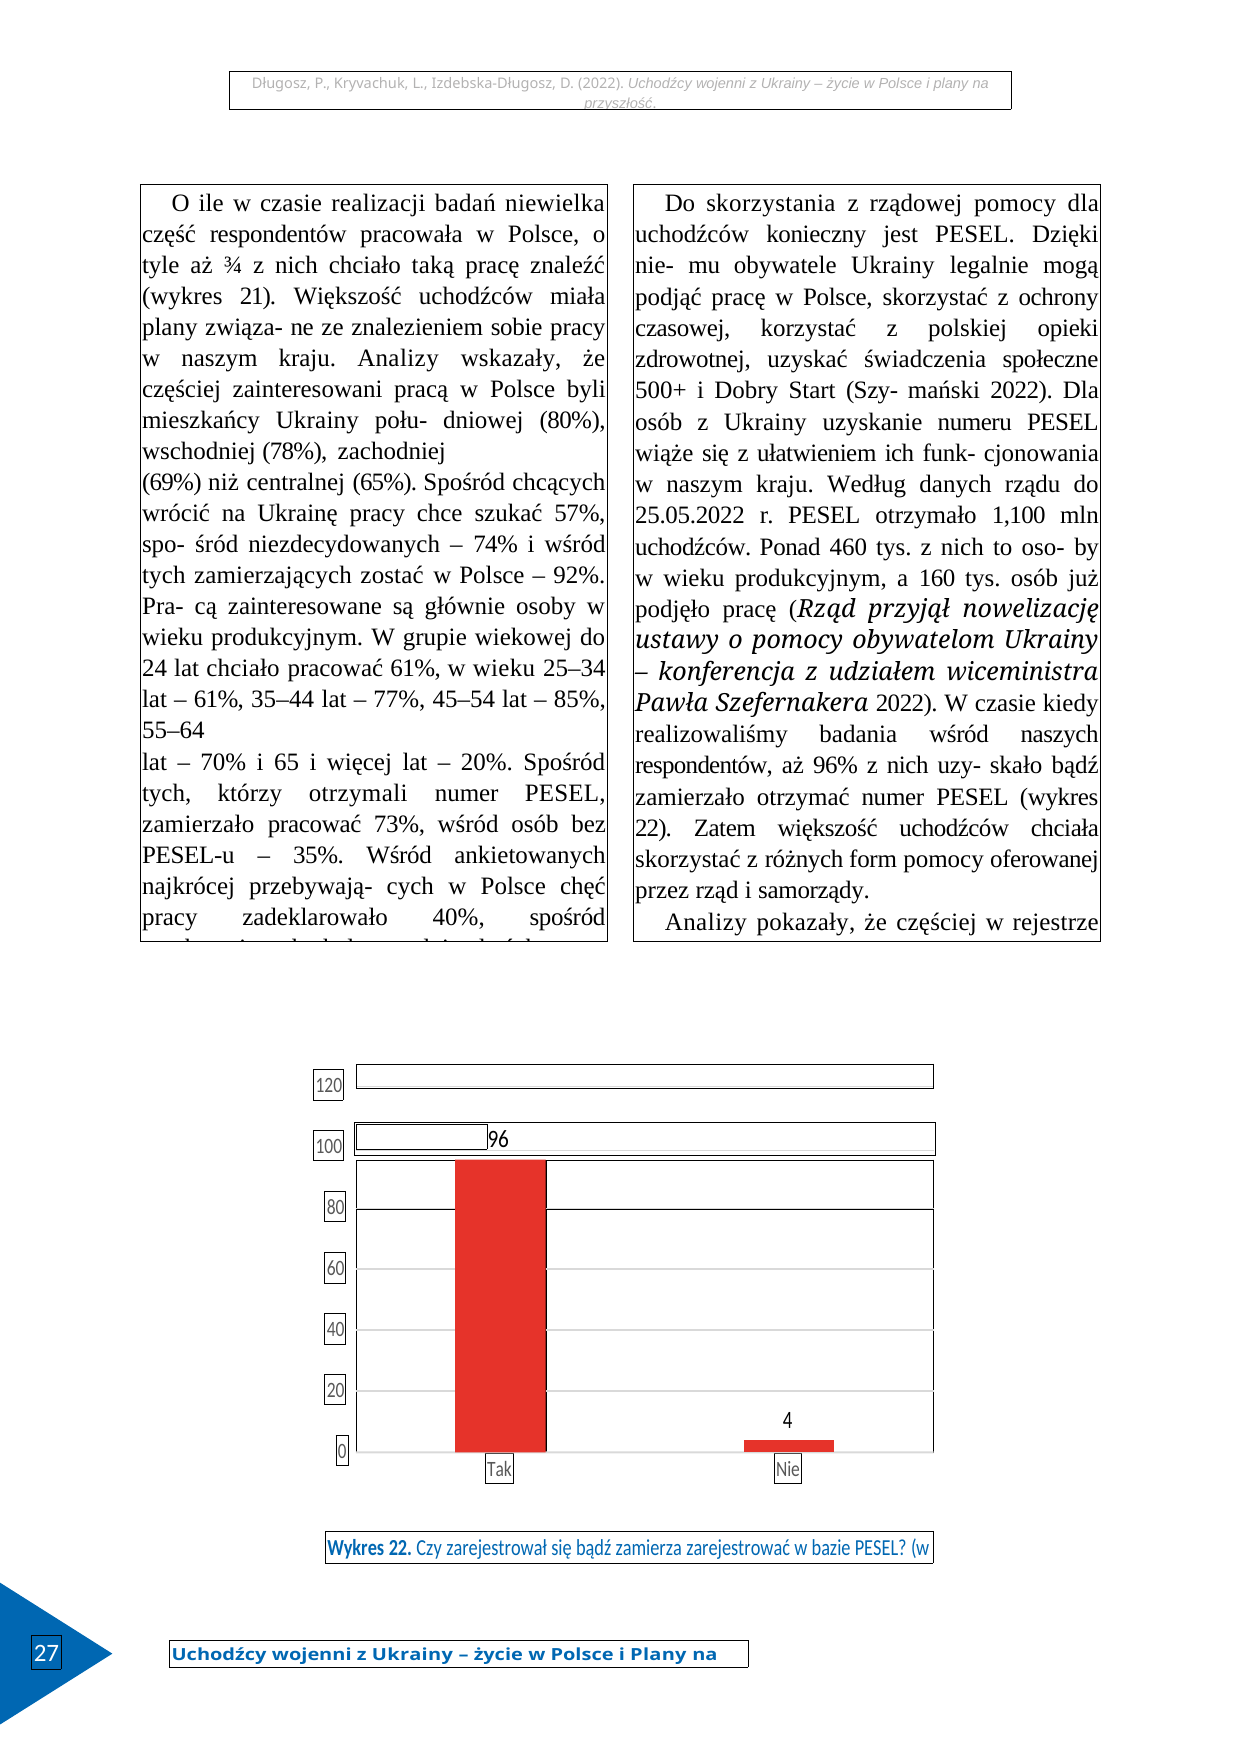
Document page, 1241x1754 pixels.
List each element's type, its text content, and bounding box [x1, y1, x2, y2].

text Nie [776, 1455, 801, 1482]
text O ile w czasie realizacji badań niewielka część respondentów pracowała w Polsce, o tyle aż ¾ z nich chciało taką pracę znaleźć (wykres 21). Większość uchodźców miała plany związa- ne ze znalezieniem sobie pracy w naszym kraju. Analizy wskazały, że częściej zainteresowani pracą w Polsce byli mieszkańcy Ukrainy połu- dniowej (80%), wschodniej (78%), zachodniej [142, 188, 605, 465]
text 4 [641, 1404, 933, 1434]
text Długosz, P., Kryvachuk, L., Izdebska-Długosz, D. (2022). Uchodźcy wojenni z Ukrainy – życie w Polsce i plany na przyszłość. [230, 73, 1011, 109]
text 100 [315, 1132, 343, 1159]
text Wykres 22. Czy zarejestrował się bądź zamierza zarejestrować w bazie PESEL? (w %) [327, 1533, 933, 1563]
text 0 [338, 1437, 348, 1464]
text Uchodźcy wojenni z Ukrainy – życie w Polsce i Plany na Przyszłość [171, 1642, 748, 1667]
text Tak [487, 1455, 513, 1482]
text 27 [33, 1637, 61, 1667]
text Do skorzystania z rządowej pomocy dla uchodźców konieczny jest PESEL. Dzięki nie- mu obywatele Ukrainy legalnie mogą podjąć pracę w Polsce, skorzystać z ochrony czasowej, korzystać z polskiej opieki zdrowotnej, uzyskać świadczenia społeczne 500+ i Dobry Start (Szy- mański 2022). Dla osób z Ukrainy uzyskanie numeru PESEL wiąże się z ułatwieniem ich funk- cjonowania w naszym kraju. Według danych rządu do 25.05.2022 r. PESEL otrzymało 1,100 mln uchodźców. Ponad 460 tys. z nich to oso- by w wieku produkcyjnym, a 160 tys. osób już podjęło pracę (Rząd przyjął nowelizację ustawy o pomocy obywatelom Ukrainy – konferencja z udziałem wiceministra Pawła Szefernakera 2022). W czasie kiedy realizowaliśmy badania wśród naszych respondentów, aż 96% z nich uzy- skało bądź zamierzało otrzymać numer PESEL (wykres 22). Zatem większość uchodźców chciała skorzystać z różnych form pomocy oferowanej przez rząd i samorządy. [635, 186, 1099, 905]
text lat – 70% i 65 i więcej lat – 20%. Spośród tych, którzy otrzymali numer PESEL, zamierzało pracować 73%, wśród osób bez PESEL-u – 35%. Wśród ankietowanych najkrócej przebywają- cych w Polsce chęć pracy zadeklarowało 40%, spośród przebywających około tygodnia, dwóch [142, 747, 606, 941]
text 40 [327, 1315, 345, 1342]
text 80 [327, 1193, 345, 1220]
text 96 [356, 1123, 935, 1154]
text (69%) niż centralnej (65%). Spośród chcących wrócić na Ukrainę pracy chce szukać 57%, spo- śród niezdecydowanych – 74% i wśród tych zamierzających zostać w Polsce – 92%. Pra- cą zainteresowane są głównie osoby w wieku produkcyjnym. W grupie wiekowej do 24 lat chciało pracować 61%, w wieku 25–34 lat – 61%, 35–44 lat – 77%, 45–54 lat – 85%, 55–64 [142, 467, 606, 744]
text 120 [315, 1071, 343, 1098]
text Analizy pokazały, że częściej w rejestrze PESEL znaleźli się lub zamierzali się znaleźć respondenci z dziećmi (98%) niż bez dzieci (90%). [635, 907, 1099, 941]
text 20 [327, 1376, 345, 1403]
text 60 [327, 1254, 345, 1281]
